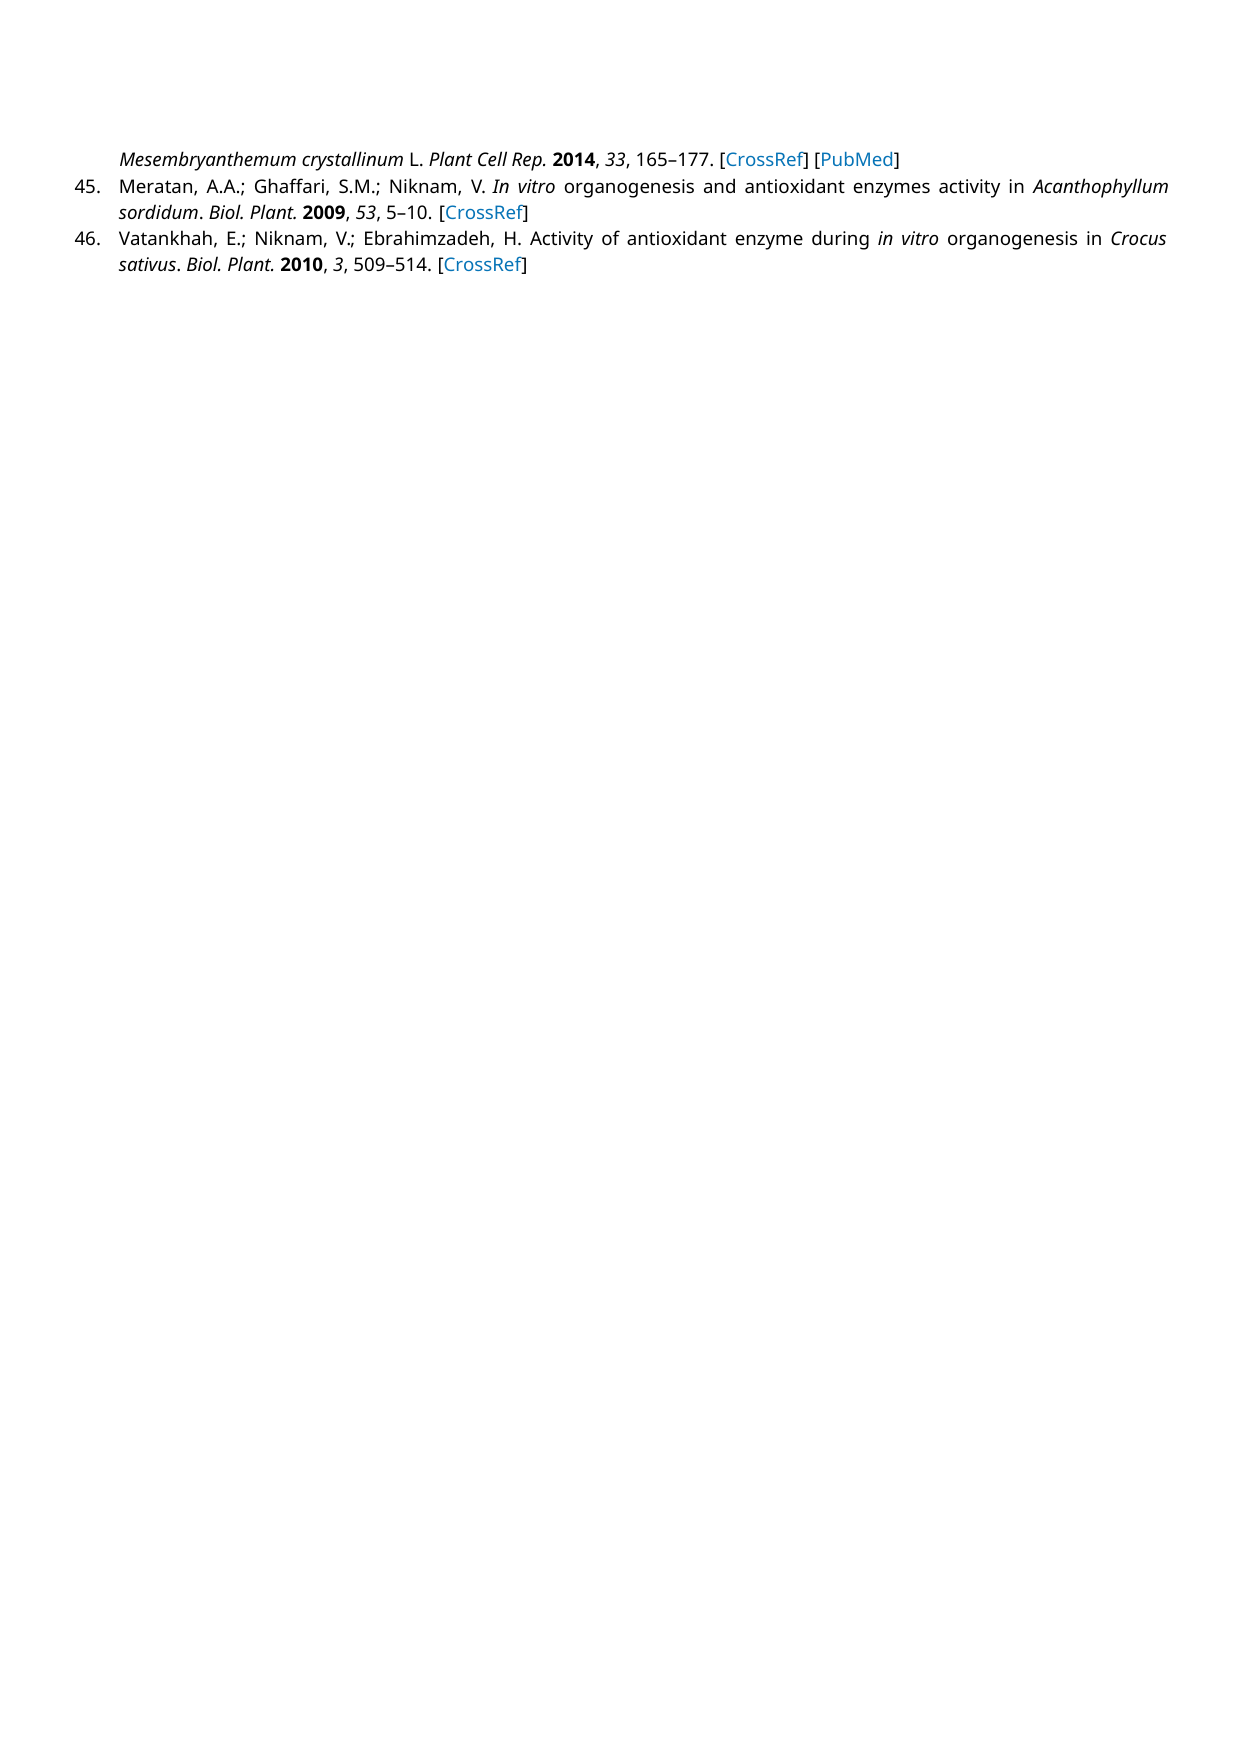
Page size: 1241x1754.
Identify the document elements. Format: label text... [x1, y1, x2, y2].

list Vatankhah, E.; Niknam, V.; Ebrahimzadeh, H. Activity of antioxidant enzyme during in vitro organogenesis in Crocus sativus. Biol. Plant. 2010, 3, 509–514. [CrossRef] [74, 226, 1168, 277]
list Meratan, A.A.; Ghaffari, S.M.; Niknam, V. In vitro organogenesis and antioxidant enzymes activity in Acanthophyllum sordidum. Biol. Plant. 2009, 53, 5–10. [CrossRef] [74, 173, 1169, 225]
text Mesembryanthemum crystallinum L. Plant Cell Rep. 2014, 33, 165–177. [CrossRef] [PubMed] [119, 147, 1180, 172]
